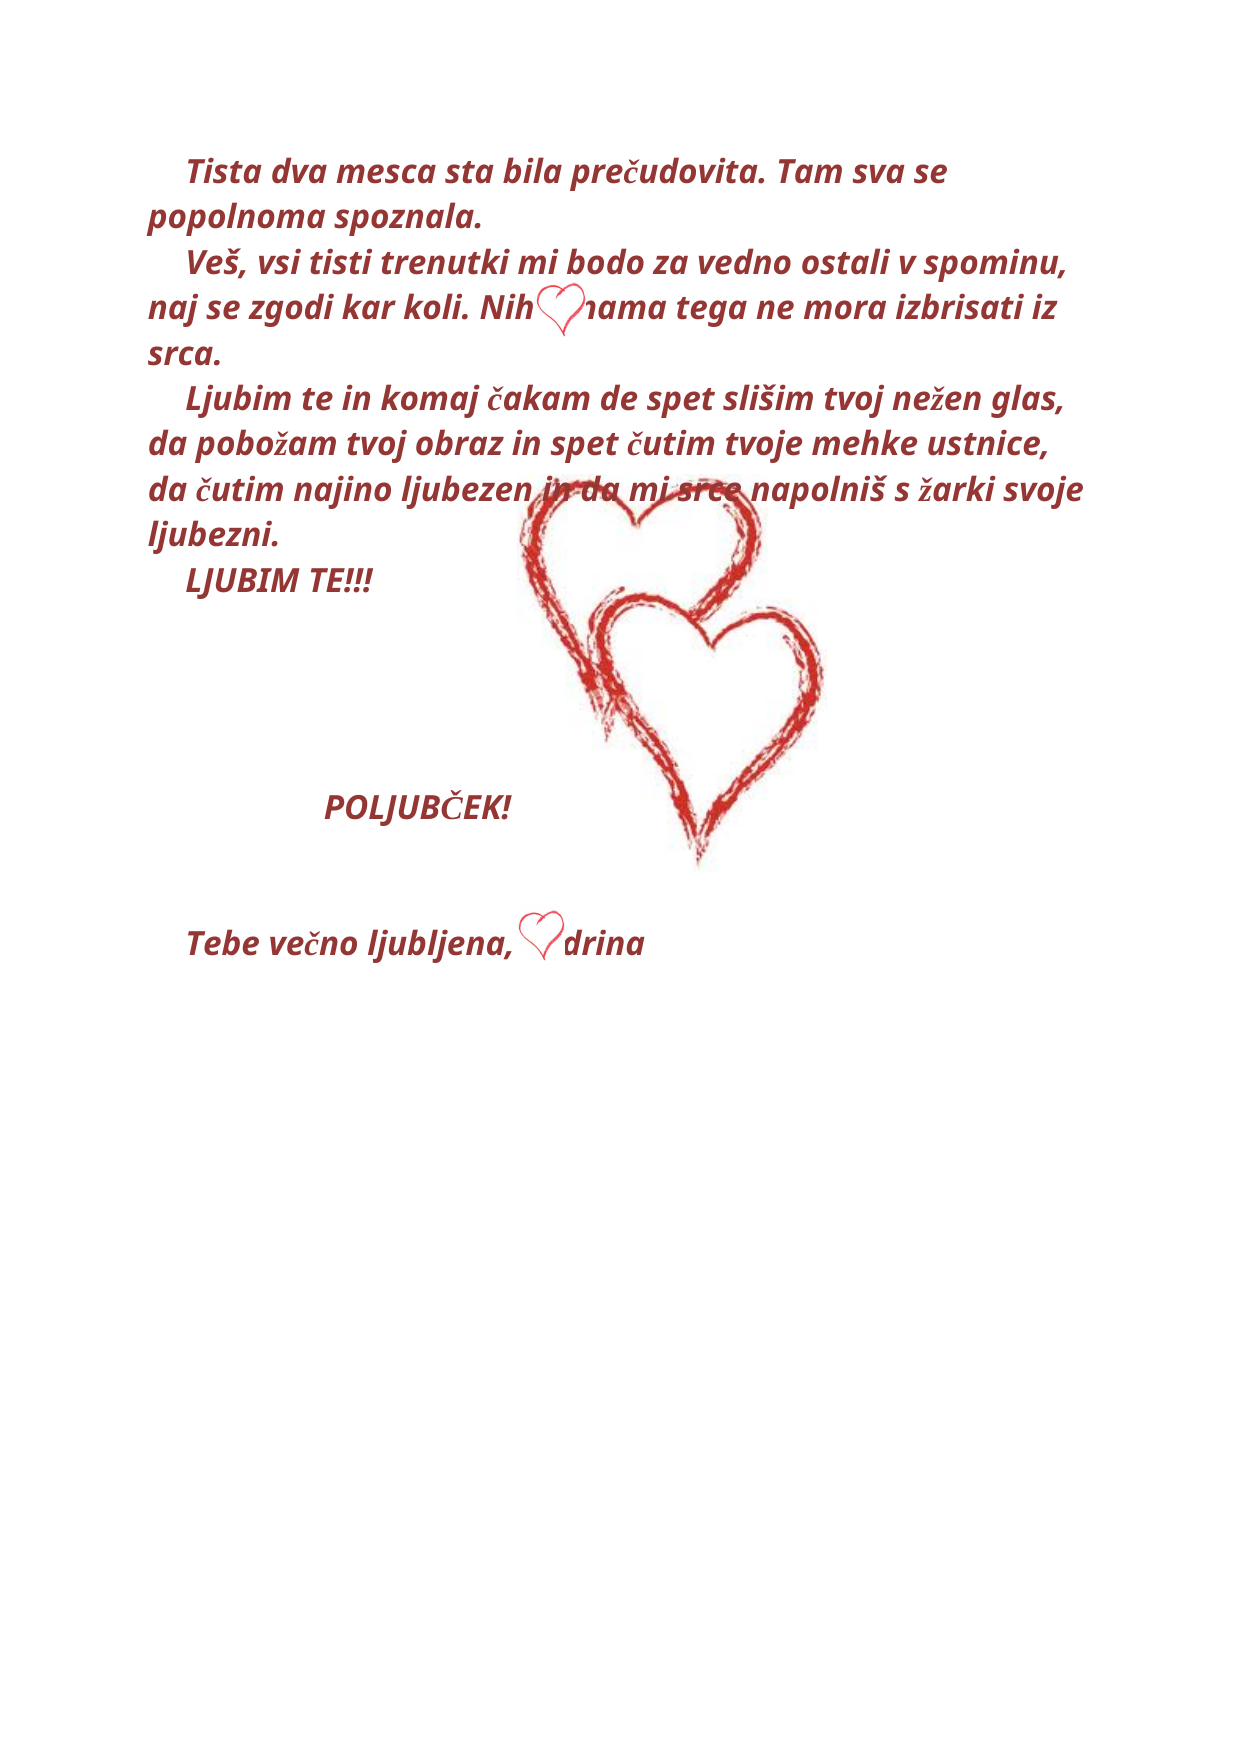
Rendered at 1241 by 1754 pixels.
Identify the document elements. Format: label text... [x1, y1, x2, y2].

text Ljubim te in komaj čakam de spet slišim tvoj nežen glas, da pobožam tvoj obraz in spet čutim tvoje mehke ustnice, da čutim najino ljubezen in da mi srce napolniš s žarki svoje ljubezni. [148, 375, 1093, 556]
text Veš, vsi tisti trenutki mi bodo za vedno ostali v spominu, naj se zgodi kar koli. Nihče nama tega ne mora izbrisati iz srca. [148, 238, 1093, 375]
picture [535, 276, 586, 337]
text Tista dva mesca sta bila prečudovita. Tam sva se popolnoma spoznala. [148, 148, 1093, 238]
picture [517, 904, 565, 961]
picture [517, 829, 827, 872]
picture [517, 602, 827, 783]
text Tebe večno ljubljena, Endrina [148, 920, 1093, 965]
text POLJUBČEK! [148, 783, 1093, 829]
text LJUBIM TE!!! [148, 556, 1093, 602]
